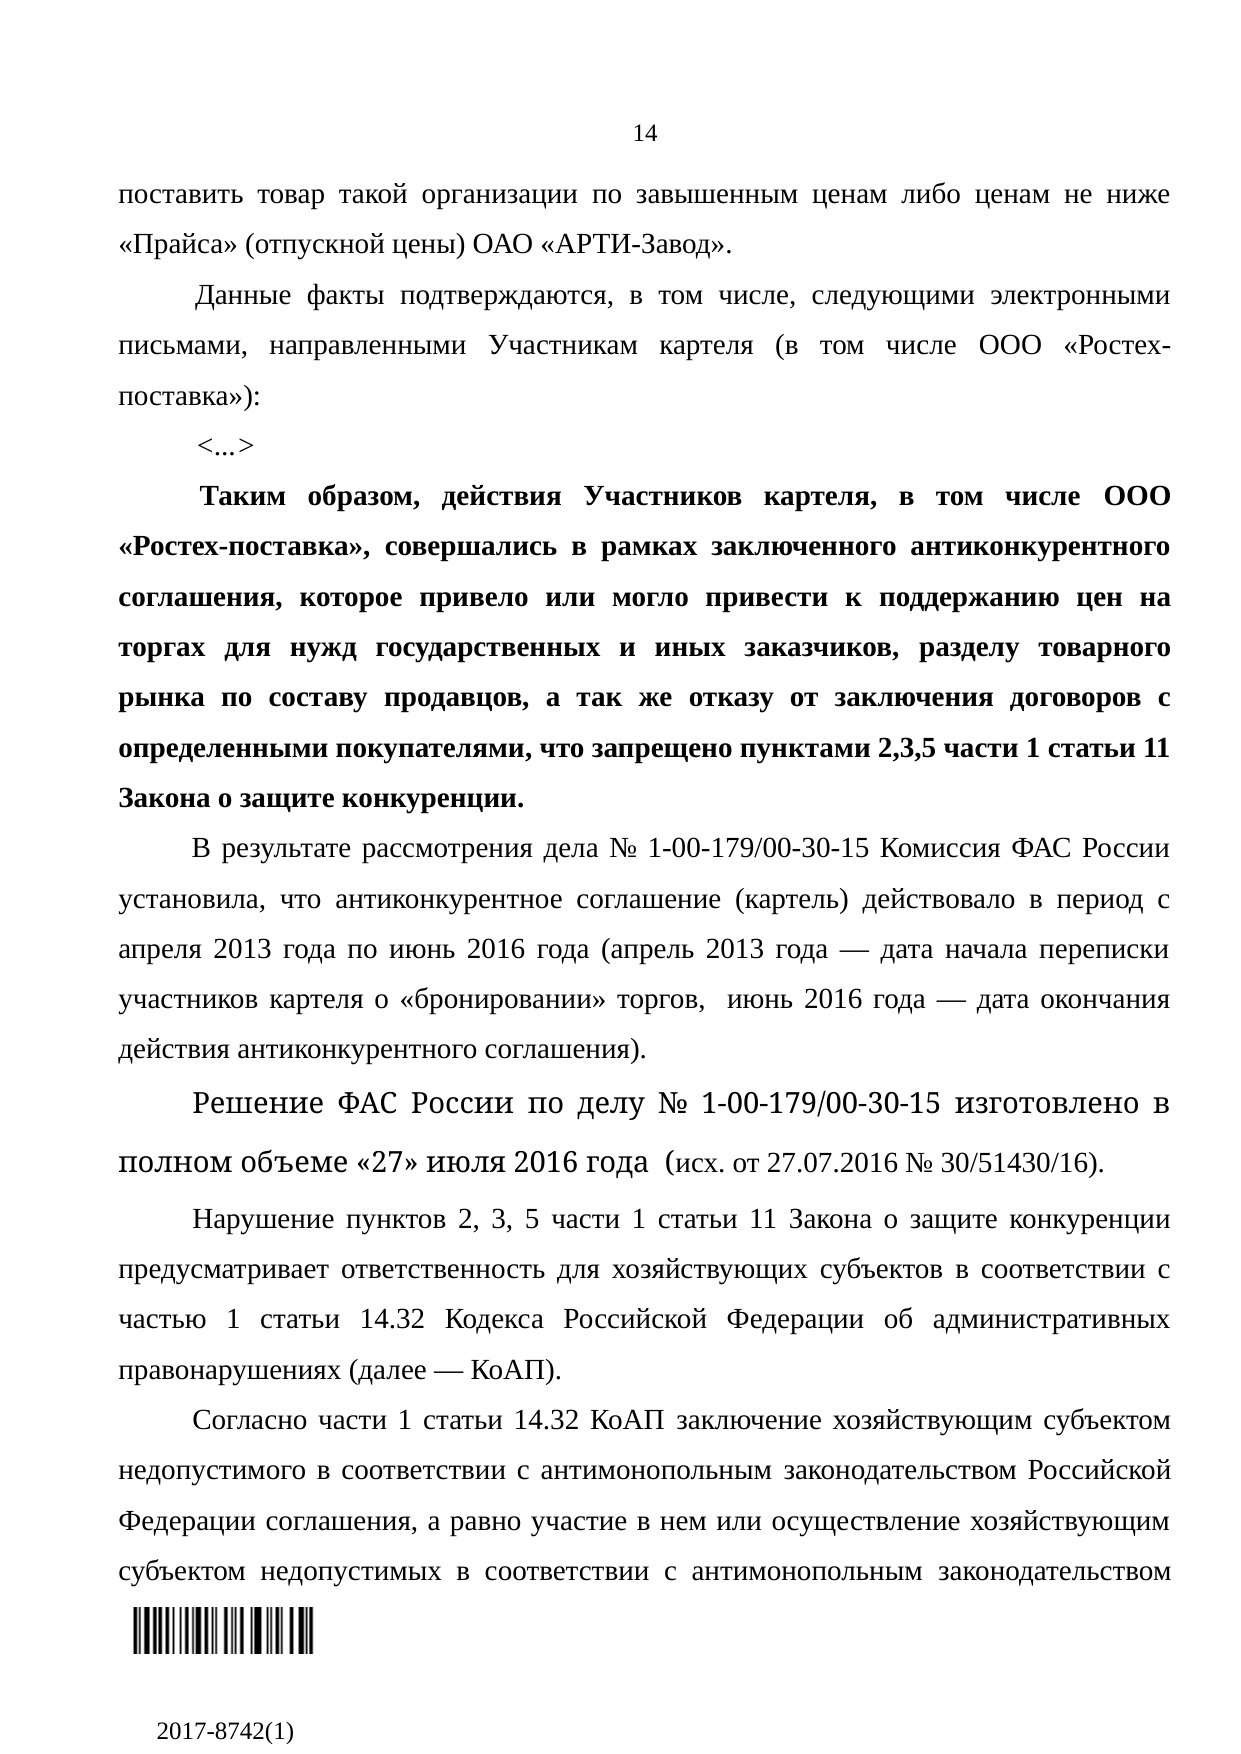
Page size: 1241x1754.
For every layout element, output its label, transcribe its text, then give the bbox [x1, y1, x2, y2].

text поставить товар такой организации по завышенным ценам либо ценам не ниже «Прайса» (отпускной цены) ОАО «АРТИ-Завод». [118, 176, 1171, 260]
picture [118, 1607, 331, 1654]
text <...> [118, 428, 1171, 461]
text Нарушение пунктов 2, 3, 5 части 1 статьи 11 Закона о защите конкуренции предусматривает ответственность для хозяйствующих субъектов в соответствии с частью 1 статьи 14.32 Кодекса Российской Федерации об административных правонарушениях (далее — КоАП). [118, 1201, 1171, 1385]
text Решение ФАС России по делу № 1-00-179/00-30-15 изготовлено в полном объеме «27» июля 2016 года (исх. от 27.07.2016 № 30/51430/16). [118, 1082, 1171, 1181]
text Согласно части 1 статьи 14.32 КоАП заключение хозяйствующим субъектом недопустимого в соответствии с антимонопольным законодательством Российской Федерации соглашения, а равно участие в нем или осуществление хозяйствующим субъектом недопустимых в соответствии с антимонопольным законодательством [118, 1402, 1171, 1587]
text В результате рассмотрения дела № 1-00-179/00-30-15 Комиссия ФАС России установила, что антиконкурентное соглашение (картель) действовало в период с апреля 2013 года по июнь 2016 года (апрель 2013 года — дата начала переписки участников картеля о «бронировании» торгов, июнь 2016 года — дата окончания действия антиконкурентного соглашения). [118, 830, 1171, 1065]
text Данные факты подтверждаются, в том числе, следующими электронными письмами, направленными Участникам картеля (в том числе ООО «Ростех-поставка»): [118, 277, 1171, 411]
text Таким образом, действия Участников картеля, в том числе ООО «Ростех-поставка», совершались в рамках заключенного антиконкурентного соглашения, которое привело или могло привести к поддержанию цен на торгах для нужд государственных и иных заказчиков, разделу товарного рынка по составу продавцов, а так же отказу от заключения договоров с определенными покупателями, что запрещено пунктами 2,3,5 части 1 статьи 11 Закона о защите конкуренции. [118, 478, 1171, 814]
